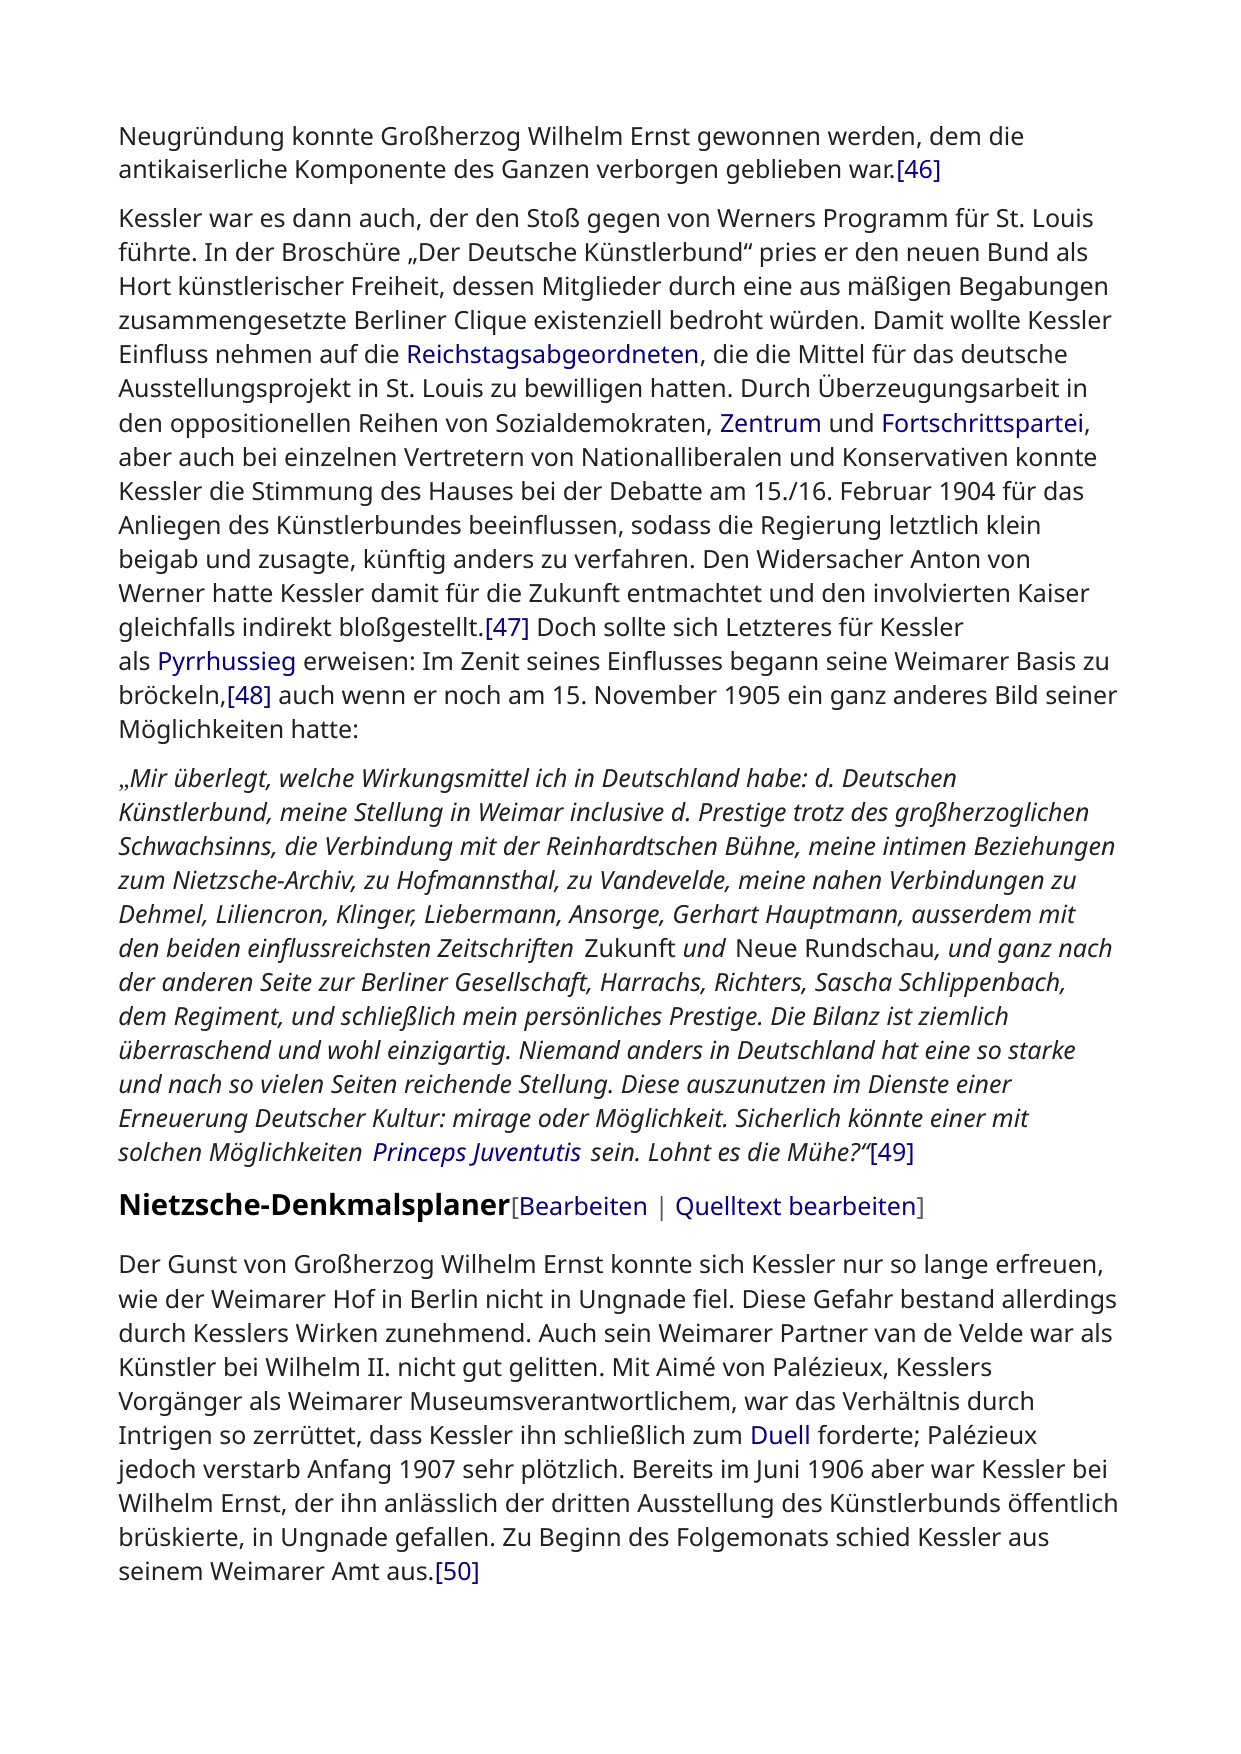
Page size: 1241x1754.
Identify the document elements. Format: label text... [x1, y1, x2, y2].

subtitle Nietzsche-Denkmalsplaner[Bearbeiten | Quelltext bearbeiten] [118, 1184, 1122, 1223]
text „Mir überlegt, welche Wirkungsmittel ich in Deutschland habe: d. Deutschen Künstlerbund, meine Stellung in Weimar inclusive d. Prestige trotz des großherzoglichen Schwachsinns, die Verbindung mit der Reinhardtschen Bühne, meine intimen Beziehungen zum Nietzsche-Archiv, zu Hofmannsthal, zu Vandevelde, meine nahen Verbindungen zu Dehmel, Liliencron, Klinger, Liebermann, Ansorge, Gerhart Hauptmann, ausserdem mit den beiden einflussreichsten Zeitschriften Zukunft und Neue Rundschau, und ganz nach der anderen Seite zur Berliner Gesellschaft, Harrachs, Richters, Sascha Schlippenbach, dem Regiment, und schließlich mein persönliches Prestige. Die Bilanz ist ziemlich überraschend und wohl einzigartig. Niemand anders in Deutschland hat eine so starke und nach so vielen Seiten reichende Stellung. Diese auszunutzen im Dienste einer Erneuerung Deutscher Kultur: mirage oder Möglichkeit. Sicherlich könnte einer mit solchen Möglichkeiten Princeps Juventutis sein. Lohnt es die Mühe?“[49] [118, 760, 1122, 1169]
text Der Gunst von Großherzog Wilhelm Ernst konnte sich Kessler nur so lange erfreuen, wie der Weimarer Hof in Berlin nicht in Ungnade fiel. Diese Gefahr bestand allerdings durch Kesslers Wirken zunehmend. Auch sein Weimarer Partner van de Velde war als Künstler bei Wilhelm II. nicht gut gelitten. Mit Aimé von Palézieux, Kesslers Vorgänger als Weimarer Museumsverantwortlichem, war das Verhältnis durch Intrigen so zerrüttet, dass Kessler ihn schließlich zum Duell forderte; Palézieux jedoch verstarb Anfang 1907 sehr plötzlich. Bereits im Juni 1906 aber war Kessler bei Wilhelm Ernst, der ihn anlässlich der dritten Ausstellung des Künstlerbunds öffentlich brüskierte, in Ungnade gefallen. Zu Beginn des Folgemonats schied Kessler aus seinem Weimarer Amt aus.[50] [118, 1247, 1122, 1588]
text Neugründung konnte Großherzog Wilhelm Ernst gewonnen werden, dem die antikaiserliche Komponente des Ganzen verborgen geblieben war.[46] [118, 118, 1122, 186]
text Kessler war es dann auch, der den Stoß gegen von Werners Programm für St. Louis führte. In der Broschüre „Der Deutsche Künstlerbund“ pries er den neuen Bund als Hort künstlerischer Freiheit, dessen Mitglieder durch eine aus mäßigen Begabungen zusammengesetzte Berliner Clique existenziell bedroht würden. Damit wollte Kessler Einfluss nehmen auf die Reichstagsabgeordneten, die die Mittel für das deutsche Ausstellungsprojekt in St. Louis zu bewilligen hatten. Durch Überzeugungsarbeit in den oppositionellen Reihen von Sozialdemokraten, Zentrum und Fortschrittspartei, aber auch bei einzelnen Vertretern von Nationalliberalen und Konservativen konnte Kessler die Stimmung des Hauses bei der Debatte am 15./16. Februar 1904 für das Anliegen des Künstlerbundes beeinflussen, sodass die Regierung letztlich klein beigab und zusagte, künftig anders zu verfahren. Den Widersacher Anton von Werner hatte Kessler damit für die Zukunft entmachtet und den involvierten Kaiser gleichfalls indirekt bloßgestellt.[47] Doch sollte sich Letzteres für Kessler als Pyrrhussieg erweisen: Im Zenit seines Einflusses begann seine Weimarer Basis zu bröckeln,[48] auch wenn er noch am 15. November 1905 ein ganz anderes Bild seiner Möglichkeiten hatte: [118, 201, 1122, 746]
